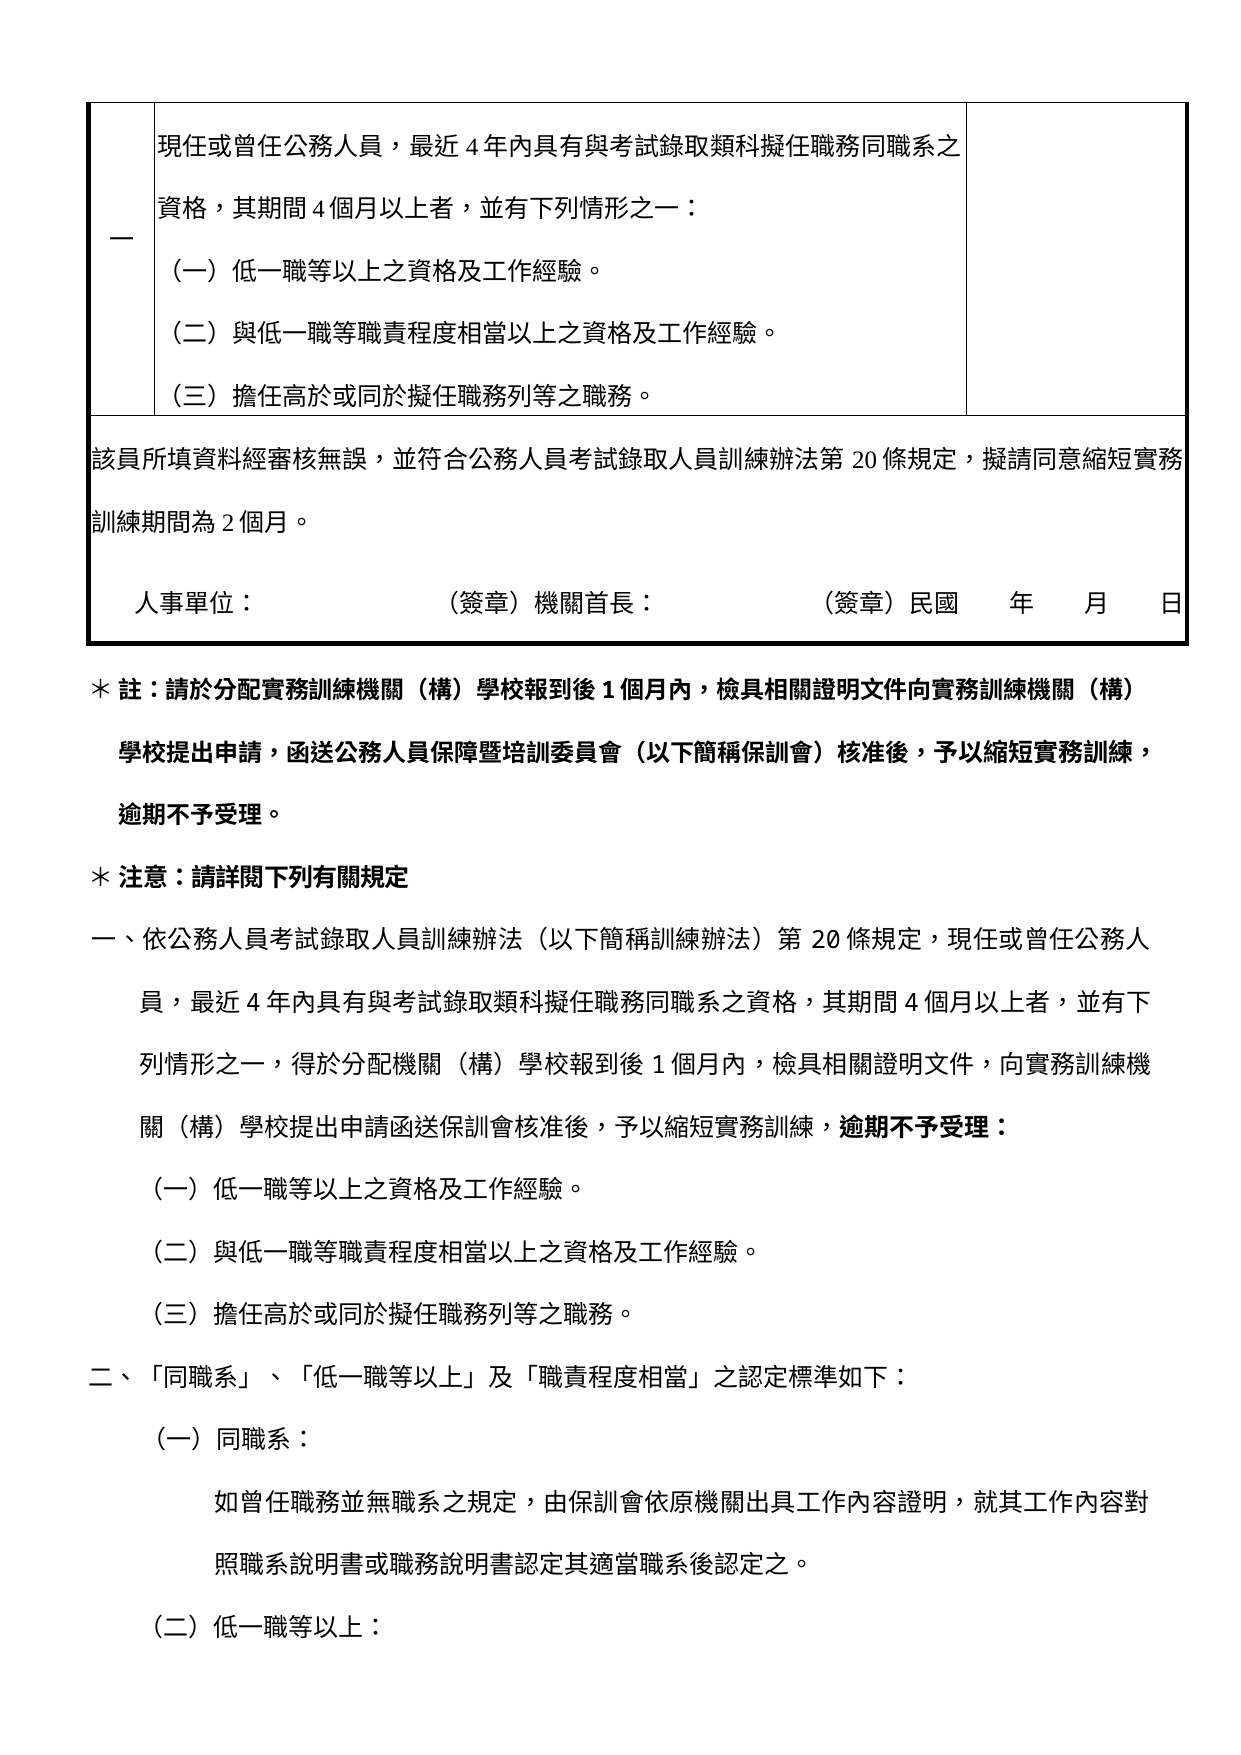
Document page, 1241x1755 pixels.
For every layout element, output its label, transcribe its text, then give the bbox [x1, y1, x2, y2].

table_cell 該員所填資料經審核無誤，並符合公務人員考試錄取人員訓練辦法第20條規定，擬請同意縮短實務訓練期間為2個月。 人事單位： （簽章）機關首長： （簽章）民國 年 月 日 [91, 416, 1185, 641]
text 二、「同職系」、「低一職等以上」及「職責程度相當」之認定標準如下： [89, 1333, 1152, 1396]
table_cell 一 [91, 103, 154, 415]
text （一）同職系： [91, 1396, 1152, 1458]
list 註：請於分配實務訓練機關（構）學校報到後1個月內，檢具相關證明文件向實務訓練機關（構）學校提出申請，函送公務人員保障暨培訓委員會（以下簡稱保訓會）核准後，予以縮短實務訓練，逾期不予受理。 [89, 646, 1152, 833]
text （三）擔任高於或同於擬任職務列等之職務。 [89, 1271, 1152, 1333]
text （二）低一職等以上： [139, 1583, 1152, 1646]
list 注意：請詳閱下列有關規定 [89, 833, 1152, 896]
text （一）低一職等以上之資格及工作經驗。 [89, 1146, 1152, 1208]
table_cell [967, 103, 1185, 415]
text （二）與低一職等職責程度相當以上之資格及工作經驗。 [89, 1208, 1152, 1271]
table_cell 現任或曾任公務人員，最近4年內具有與考試錄取類科擬任職務同職系之資格，其期間4個月以上者，並有下列情形之一： （一）低一職等以上之資格及工作經驗。 （二）與低一職等職責程度相當以上之資格及工作經驗。 （三）擔任高於或同於擬任職務列等之職務。 [155, 103, 966, 415]
text 一、依公務人員考試錄取人員訓練辦法（以下簡稱訓練辦法）第20條規定，現任或曾任公務人員，最近4年內具有與考試錄取類科擬任職務同職系之資格，其期間4個月以上者，並有下列情形之一，得於分配機關（構）學校報到後1個月內，檢具相關證明文件，向實務訓練機關（構）學校提出申請函送保訓會核准後，予以縮短實務訓練，逾期不予受理： [91, 896, 1152, 1146]
text 如曾任職務並無職系之規定，由保訓會依原機關出具工作內容證明，就其工作內容對照職系說明書或職務說明書認定其適當職系後認定之。 [214, 1458, 1152, 1583]
